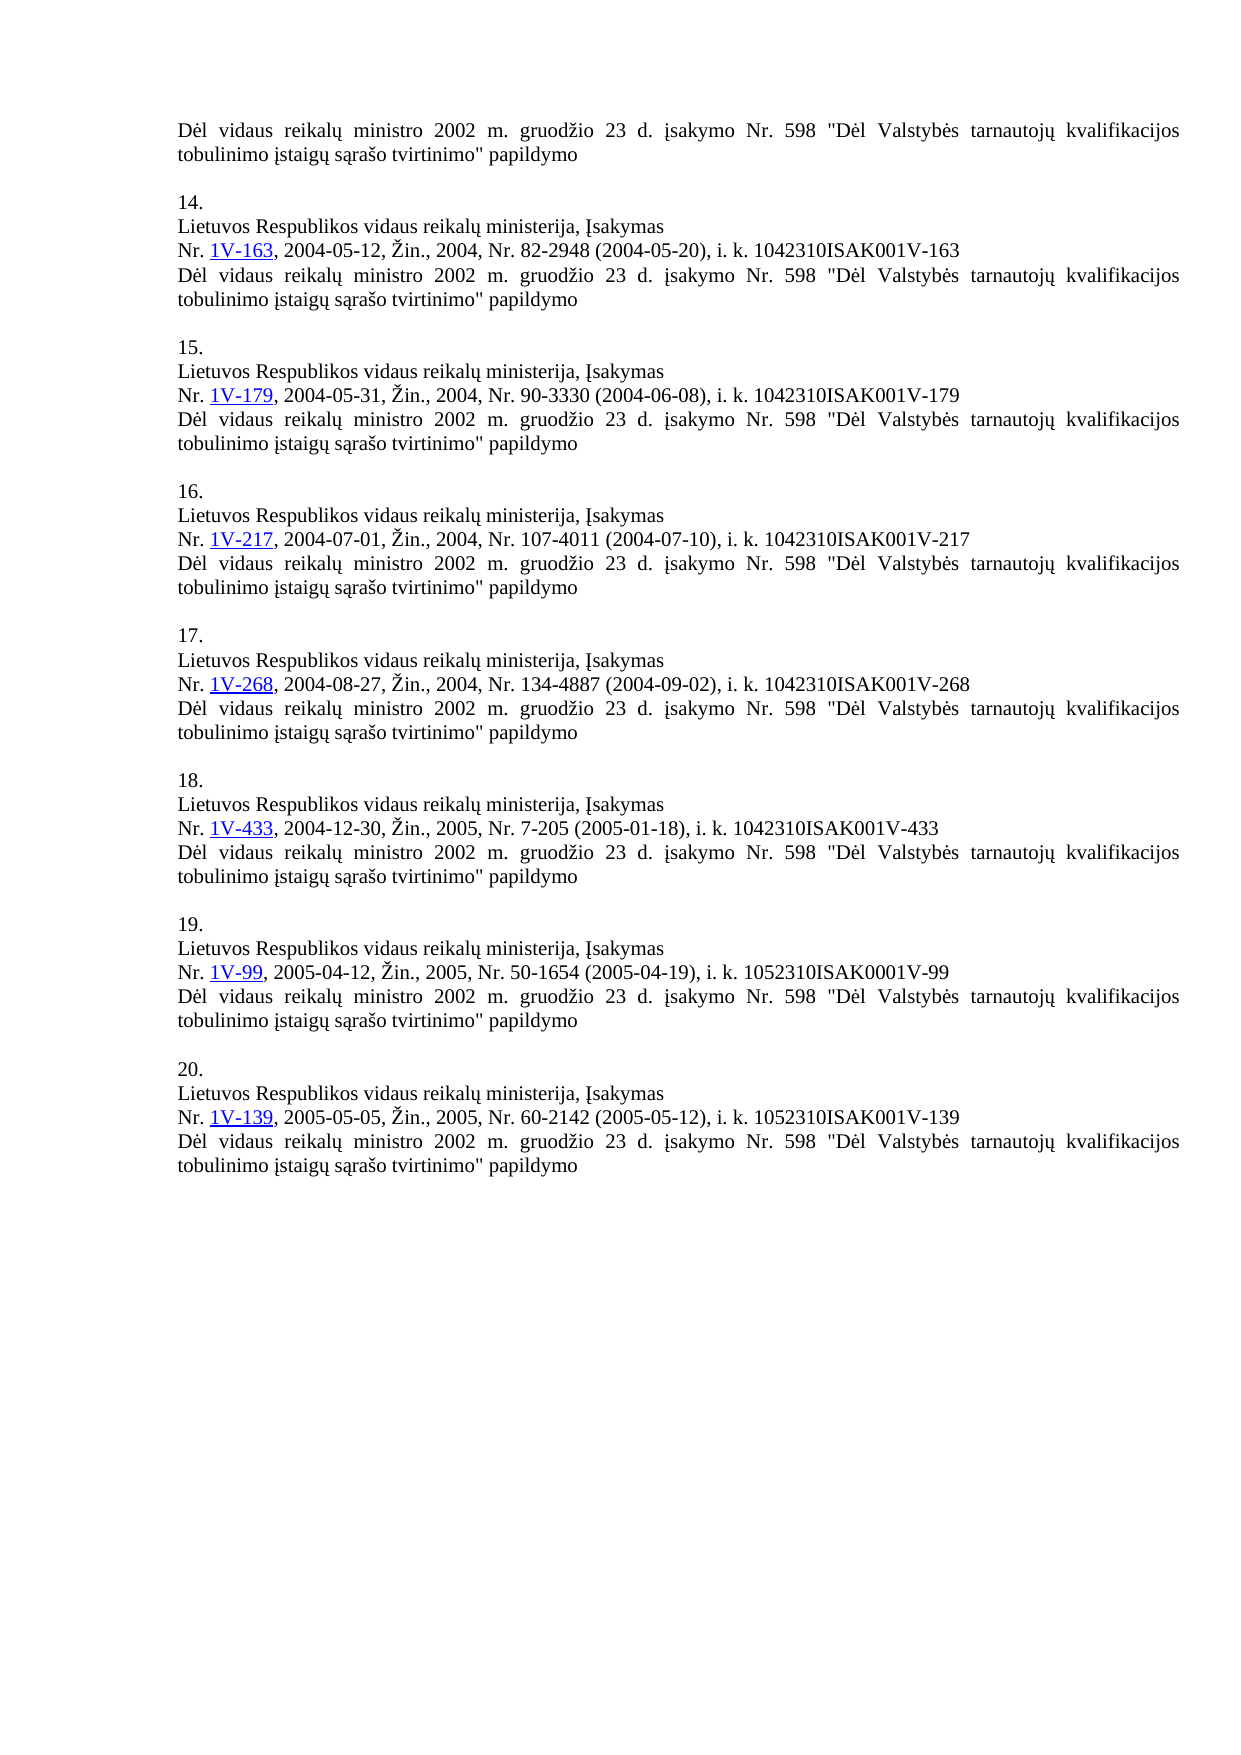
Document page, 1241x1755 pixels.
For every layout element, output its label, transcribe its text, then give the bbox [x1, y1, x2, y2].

text 16. [177, 479, 1181, 503]
text Lietuvos Respublikos vidaus reikalų ministerija, Įsakymas [177, 647, 1181, 672]
text Nr. 1V-99, 2005-04-12, Žin., 2005, Nr. 50-1654 (2005-04-19), i. k. 1052310ISAK0001V-99 [177, 960, 1181, 984]
text Nr. 1V-433, 2004-12-30, Žin., 2005, Nr. 7-205 (2005-01-18), i. k. 1042310ISAK001V-433 [177, 816, 1181, 840]
text Dėl vidaus reikalų ministro 2002 m. gruodžio 23 d. įsakymo Nr. 598 "Dėl Valstybės tarnautojų kvalifikacijos tobulinimo įstaigų sąrašo tvirtinimo" papildymo [177, 407, 1181, 455]
text Lietuvos Respublikos vidaus reikalų ministerija, Įsakymas [177, 1081, 1181, 1105]
text 15. [177, 335, 1181, 359]
text 20. [177, 1057, 1181, 1081]
text Lietuvos Respublikos vidaus reikalų ministerija, Įsakymas [177, 936, 1181, 960]
text Nr. 1V-179, 2004-05-31, Žin., 2004, Nr. 90-3330 (2004-06-08), i. k. 1042310ISAK001V-179 [177, 383, 1181, 407]
text 19. [177, 912, 1181, 936]
text Lietuvos Respublikos vidaus reikalų ministerija, Įsakymas [177, 792, 1181, 816]
text Dėl vidaus reikalų ministro 2002 m. gruodžio 23 d. įsakymo Nr. 598 "Dėl Valstybės tarnautojų kvalifikacijos tobulinimo įstaigų sąrašo tvirtinimo" papildymo [177, 696, 1181, 744]
text Dėl vidaus reikalų ministro 2002 m. gruodžio 23 d. įsakymo Nr. 598 "Dėl Valstybės tarnautojų kvalifikacijos tobulinimo įstaigų sąrašo tvirtinimo" papildymo [177, 262, 1181, 311]
text Nr. 1V-163, 2004-05-12, Žin., 2004, Nr. 82-2948 (2004-05-20), i. k. 1042310ISAK001V-163 [177, 238, 1181, 262]
text Nr. 1V-268, 2004-08-27, Žin., 2004, Nr. 134-4887 (2004-09-02), i. k. 1042310ISAK001V-268 [177, 672, 1181, 696]
text 17. [177, 623, 1181, 647]
text 14. [177, 190, 1181, 214]
text Dėl vidaus reikalų ministro 2002 m. gruodžio 23 d. įsakymo Nr. 598 "Dėl Valstybės tarnautojų kvalifikacijos tobulinimo įstaigų sąrašo tvirtinimo" papildymo [177, 984, 1181, 1032]
text Dėl vidaus reikalų ministro 2002 m. gruodžio 23 d. įsakymo Nr. 598 "Dėl Valstybės tarnautojų kvalifikacijos tobulinimo įstaigų sąrašo tvirtinimo" papildymo [177, 118, 1181, 166]
text Nr. 1V-139, 2005-05-05, Žin., 2005, Nr. 60-2142 (2005-05-12), i. k. 1052310ISAK001V-139 [177, 1105, 1181, 1129]
text Dėl vidaus reikalų ministro 2002 m. gruodžio 23 d. įsakymo Nr. 598 "Dėl Valstybės tarnautojų kvalifikacijos tobulinimo įstaigų sąrašo tvirtinimo" papildymo [177, 1129, 1181, 1177]
text Dėl vidaus reikalų ministro 2002 m. gruodžio 23 d. įsakymo Nr. 598 "Dėl Valstybės tarnautojų kvalifikacijos tobulinimo įstaigų sąrašo tvirtinimo" papildymo [177, 840, 1181, 888]
text Dėl vidaus reikalų ministro 2002 m. gruodžio 23 d. įsakymo Nr. 598 "Dėl Valstybės tarnautojų kvalifikacijos tobulinimo įstaigų sąrašo tvirtinimo" papildymo [177, 551, 1181, 599]
text 18. [177, 768, 1181, 792]
text Lietuvos Respublikos vidaus reikalų ministerija, Įsakymas [177, 503, 1181, 527]
text Lietuvos Respublikos vidaus reikalų ministerija, Įsakymas [177, 214, 1181, 238]
text Lietuvos Respublikos vidaus reikalų ministerija, Įsakymas [177, 359, 1181, 383]
text Nr. 1V-217, 2004-07-01, Žin., 2004, Nr. 107-4011 (2004-07-10), i. k. 1042310ISAK001V-217 [177, 527, 1181, 551]
